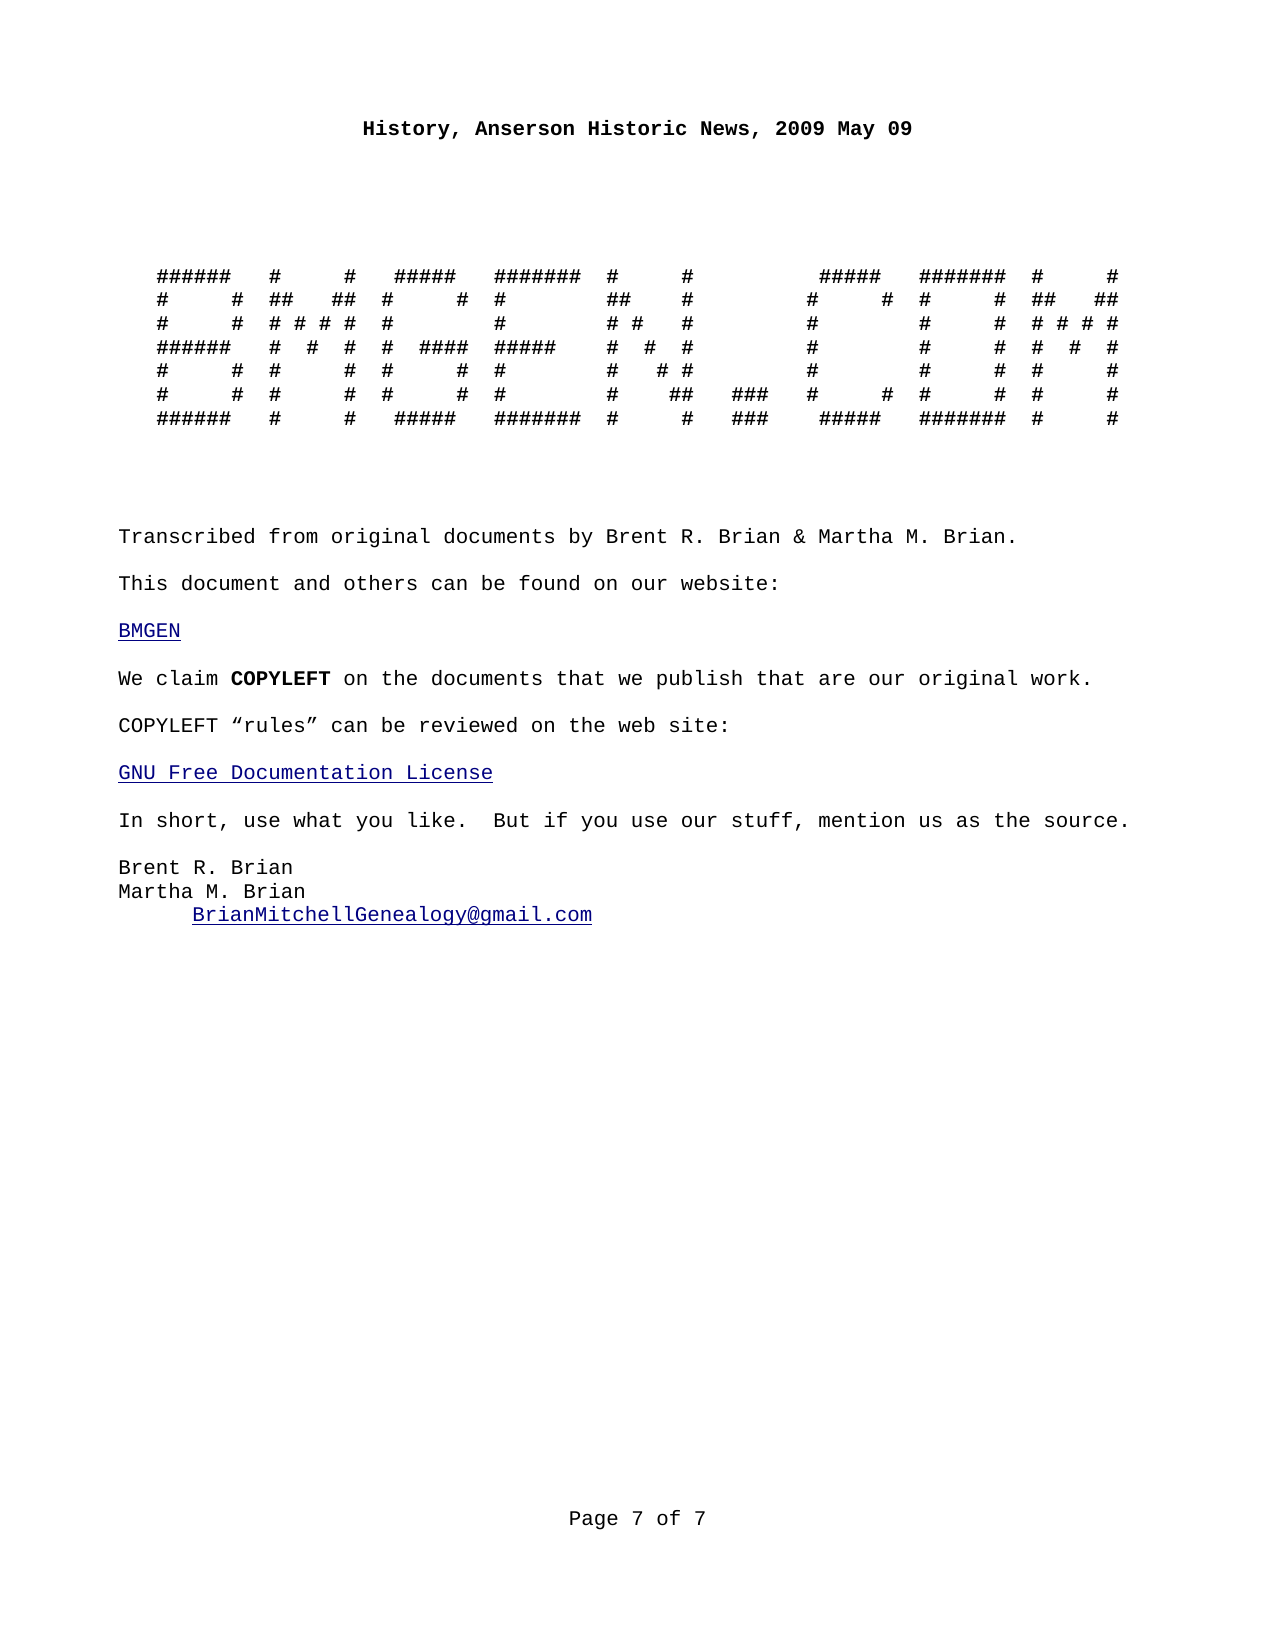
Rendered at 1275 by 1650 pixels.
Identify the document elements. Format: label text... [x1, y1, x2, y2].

text We claim COPYLEFT on the documents that we publish that are our original work. [118, 668, 1157, 691]
text ###### # # ##### ####### # # ##### ####### # # [118, 266, 1157, 289]
text ###### # # # # #### ##### # # # # # # # # # [118, 337, 1157, 360]
text # # # # # # # # # # # # # # # # # # [118, 313, 1157, 337]
text # # ## ## # # # ## # # # # # ## ## [118, 289, 1157, 313]
text COPYLEFT “rules” can be reviewed on the web site: [118, 715, 1157, 739]
text ###### # # ##### ####### # # ### ##### ####### # # [118, 408, 1157, 431]
text BMGEN [118, 621, 1157, 644]
text Brent R. Brian [118, 857, 1157, 881]
text # # # # # # # # # # # # # # # [118, 360, 1157, 384]
text In short, use what you like. But if you use our stuff, mention us as the source. [118, 810, 1157, 833]
text # # # # # # # # ## ### # # # # # # [118, 384, 1157, 408]
text Transcribed from original documents by Brent R. Brian & Martha M. Brian. [118, 526, 1157, 549]
text This document and others can be found on our website: [118, 573, 1157, 597]
text Martha M. Brian [118, 881, 1157, 904]
text GNU Free Documentation License [118, 762, 1157, 786]
text BrianMitchellGenealogy@gmail.com [192, 904, 1093, 928]
